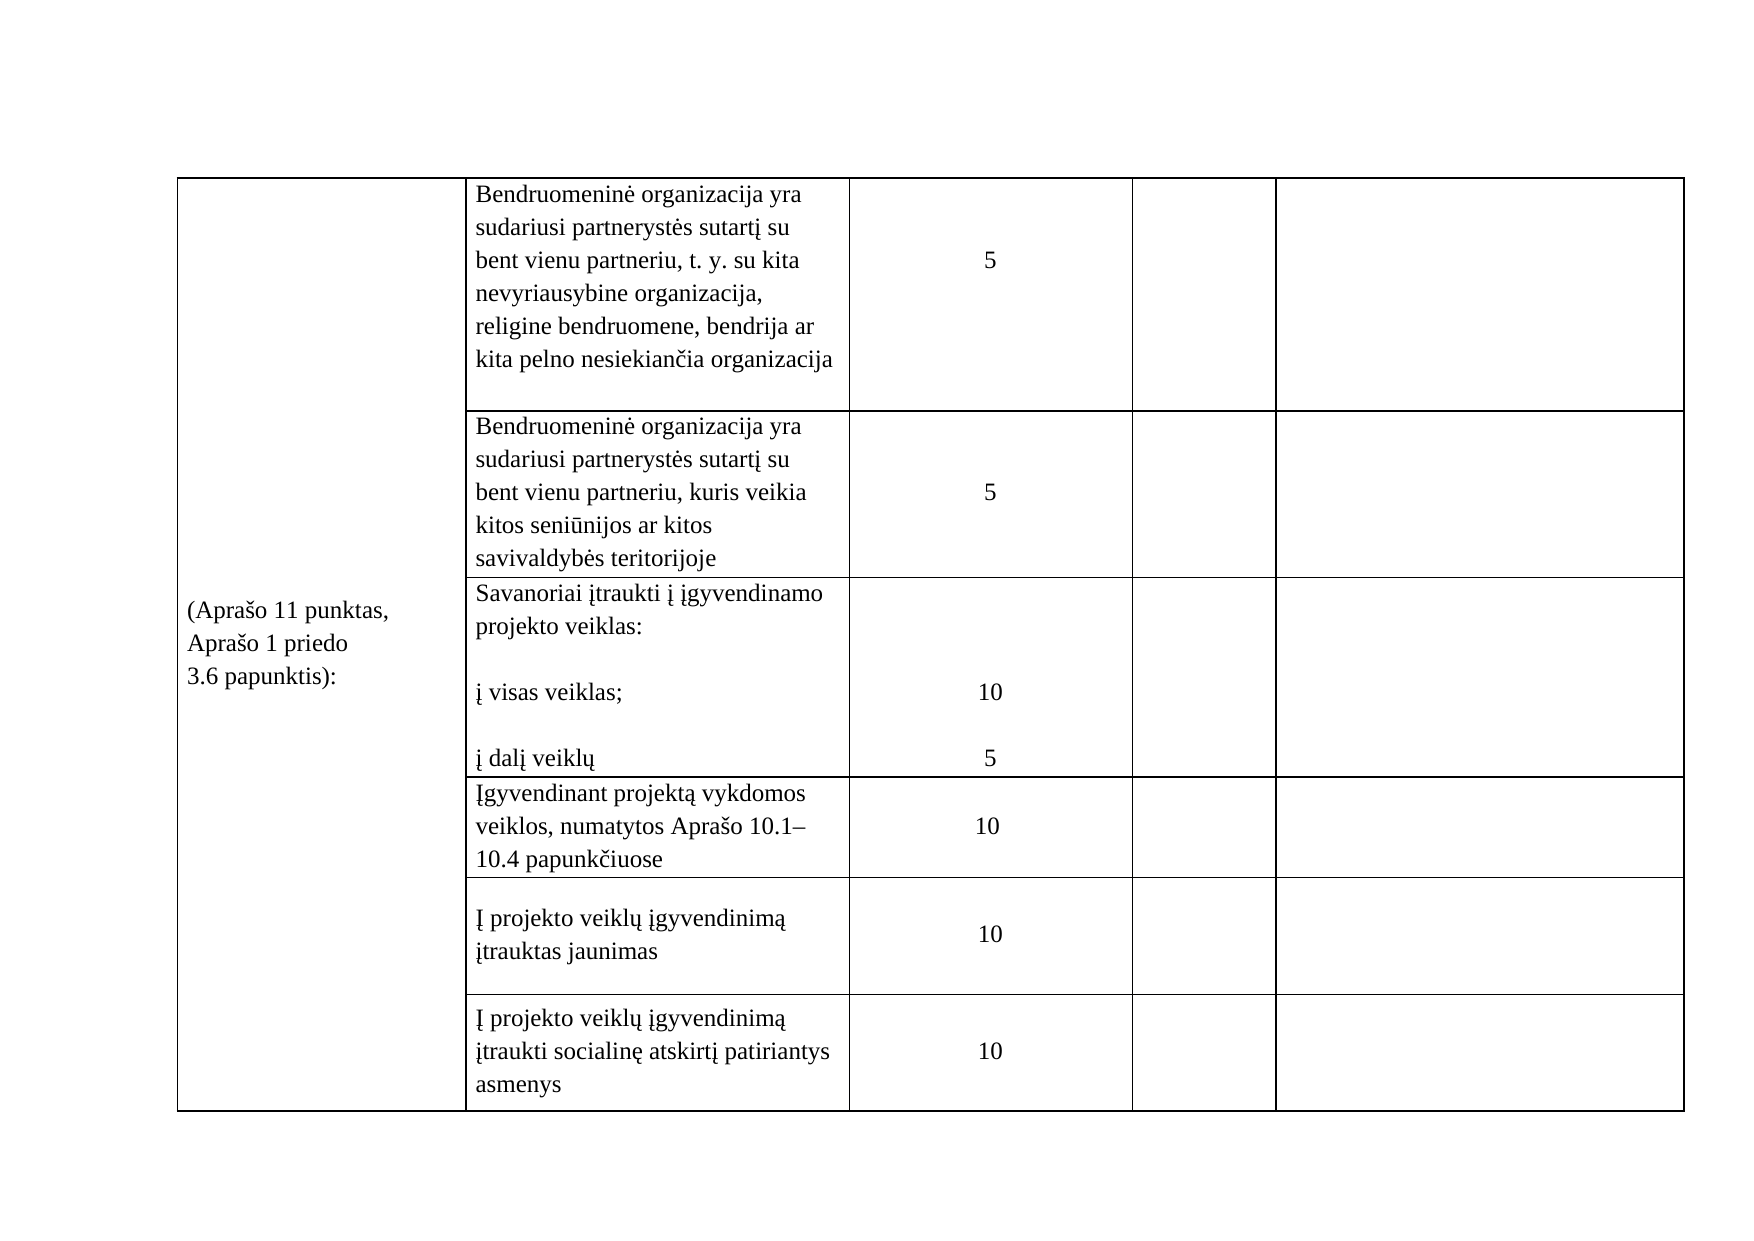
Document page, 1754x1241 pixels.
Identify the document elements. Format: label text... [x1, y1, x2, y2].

table_cell Bendruomeninė organizacija yra sudariusi partnerystės sutartį su bent vienu partneriu, kuris veikia kitos seniūnijos ar kitos savivaldybės teritorijoje [467, 412, 849, 577]
table_cell 5 [850, 179, 1132, 410]
table_cell 10 [850, 995, 1132, 1110]
table_cell Savanoriai įtraukti į įgyvendinamo projekto veiklas: į visas veiklas; į dalį veiklų [467, 578, 849, 776]
table_cell [1277, 878, 1683, 993]
table_cell Bendruomeninė organizacija yra sudariusi partnerystės sutartį su bent vienu partneriu, t. y. su kita nevyriausybine organizacija, religine bendruomene, bendrija ar kita pelno nesiekiančia organizacija [467, 179, 849, 410]
table_cell [1133, 878, 1275, 993]
table_cell [1133, 179, 1275, 410]
table_cell Į projekto veiklų įgyvendinimą įtraukti socialinę atskirtį patiriantys asmenys [467, 995, 849, 1110]
table_cell [1133, 995, 1275, 1110]
table_cell Į projekto veiklų įgyvendinimą įtrauktas jaunimas [467, 878, 849, 993]
table_cell [1133, 412, 1275, 577]
table_cell [1133, 778, 1275, 877]
table_cell 10 5 [850, 578, 1132, 776]
table_cell Įgyvendinant projektą vykdomos veiklos, numatytos Aprašo 10.1–10.4 papunkčiuose [467, 778, 849, 877]
table_cell [1277, 995, 1683, 1110]
table_cell [1277, 179, 1683, 410]
table_cell [1133, 578, 1275, 776]
table_cell 10 [850, 778, 1132, 877]
table_cell 10 [850, 878, 1132, 993]
table_cell [1277, 578, 1683, 776]
table_cell (Aprašo 11 punktas, Aprašo 1 priedo 3.6 papunktis): [178, 179, 465, 1110]
table_cell [1277, 778, 1683, 877]
table_cell [1277, 412, 1683, 577]
table_cell 5 [850, 412, 1132, 577]
